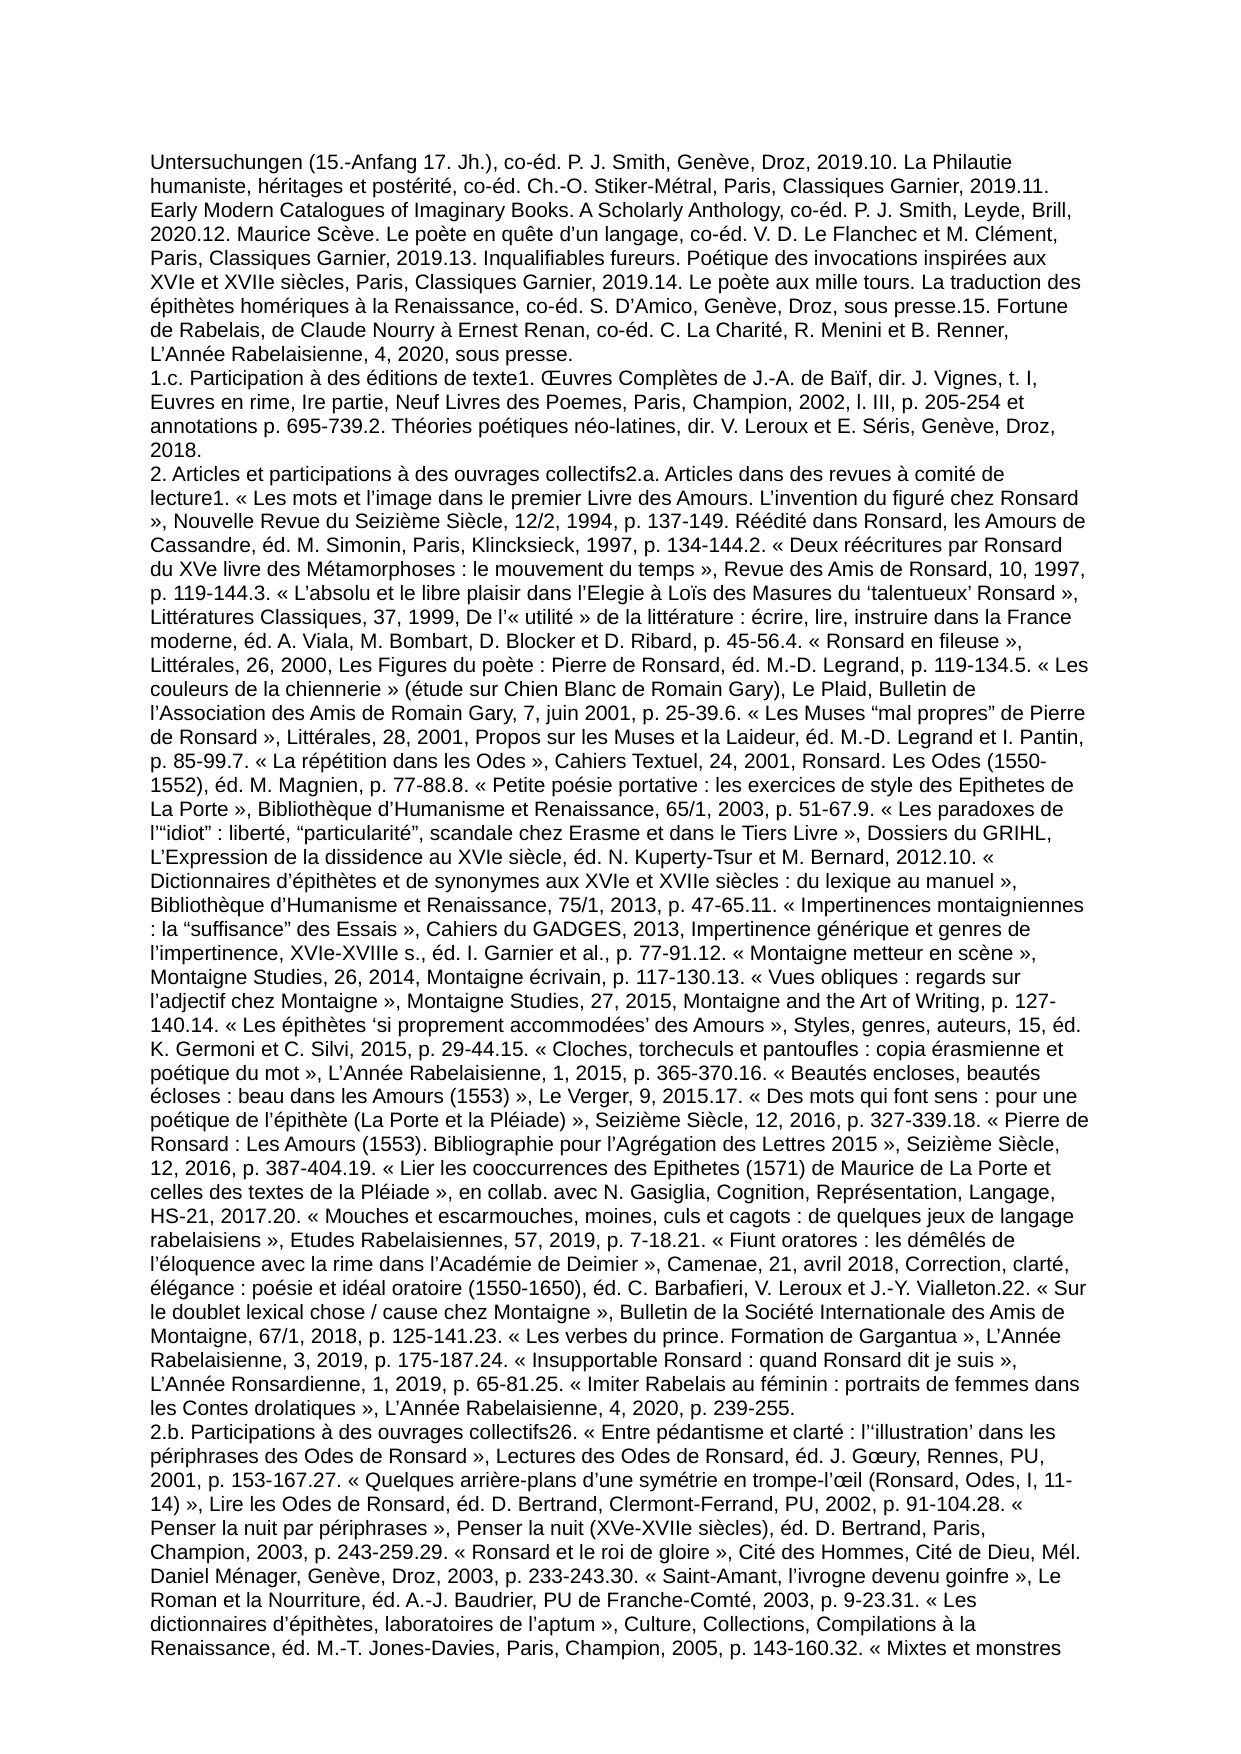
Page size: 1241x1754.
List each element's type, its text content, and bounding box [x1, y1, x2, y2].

text Untersuchungen (15.-Anfang 17. Jh.), co-éd. P. J. Smith, Genève, Droz, 2019.10. La Philautie humaniste, héritages et postérité, co-éd. Ch.-O. Stiker-Métral, Paris, Classiques Garnier, 2019.11. Early Modern Catalogues of Imaginary Books. A Scholarly Anthology, co-éd. P. J. Smith, Leyde, Brill, 2020.12. Maurice Scève. Le poète en quête d’un langage, co-éd. V. D. Le Flanchec et M. Clément, Paris, Classiques Garnier, 2019.13. Inqualifiables fureurs. Poétique des invocations inspirées aux XVIe et XVIIe siècles, Paris, Classiques Garnier, 2019.14. Le poète aux mille tours. La traduction des épithètes homériques à la Renaissance, co-éd. S. D’Amico, Genève, Droz, sous presse.15. Fortune de Rabelais, de Claude Nourry à Ernest Renan, co-éd. C. La Charité, R. Menini et B. Renner, L’Année Rabelaisienne, 4, 2020, sous presse. [150, 150, 1090, 366]
text 2.b. Participations à des ouvrages collectifs26. « Entre pédantisme et clarté : l’‘illustration’ dans les périphrases des Odes de Ronsard », Lectures des Odes de Ronsard, éd. J. Gœury, Rennes, PU, 2001, p. 153-167.27. « Quelques arrière-plans d’une symétrie en trompe-l’œil (Ronsard, Odes, I, 11-14) », Lire les Odes de Ronsard, éd. D. Bertrand, Clermont-Ferrand, PU, 2002, p. 91-104.28. « Penser la nuit par périphrases », Penser la nuit (XVe-XVIIe siècles), éd. D. Bertrand, Paris, Champion, 2003, p. 243-259.29. « Ronsard et le roi de gloire », Cité des Hommes, Cité de Dieu, Mél. Daniel Ménager, Genève, Droz, 2003, p. 233-243.30. « Saint-Amant, l’ivrogne devenu goinfre », Le Roman et la Nourriture, éd. A.-J. Baudrier, PU de Franche-Comté, 2003, p. 9-23.31. « Les dictionnaires d’épithètes, laboratoires de l’aptum », Culture, Collections, Compilations à la Renaissance, éd. M.-T. Jones-Davies, Paris, Champion, 2005, p. 143-160.32. « Mixtes et monstres [150, 1420, 1090, 1659]
text 1.c. Participation à des éditions de texte1. Œuvres Complètes de J.-A. de Baïf, dir. J. Vignes, t. I, Euvres en rime, Ire partie, Neuf Livres des Poemes, Paris, Champion, 2002, l. III, p. 205-254 et annotations p. 695-739.2. Théories poétiques néo-latines, dir. V. Leroux et E. Séris, Genève, Droz, 2018. [150, 366, 1090, 461]
text 2. Articles et participations à des ouvrages collectifs2.a. Articles dans des revues à comité de lecture1. « Les mots et l’image dans le premier Livre des Amours. L’invention du figuré chez Ronsard », Nouvelle Revue du Seizième Siècle, 12/2, 1994, p. 137-149. Réédité dans Ronsard, les Amours de Cassandre, éd. M. Simonin, Paris, Klincksieck, 1997, p. 134-144.2. « Deux réécritures par Ronsard du XVe livre des Métamorphoses : le mouvement du temps », Revue des Amis de Ronsard, 10, 1997, p. 119-144.3. « L’absolu et le libre plaisir dans l’Elegie à Loïs des Masures du ‘talentueux’ Ronsard », Littératures Classiques, 37, 1999, De l’« utilité » de la littérature : écrire, lire, instruire dans la France moderne, éd. A. Viala, M. Bombart, D. Blocker et D. Ribard, p. 45-56.4. « Ronsard en fileuse », Littérales, 26, 2000, Les Figures du poète : Pierre de Ronsard, éd. M.-D. Legrand, p. 119-134.5. « Les couleurs de la chiennerie » (étude sur Chien Blanc de Romain Gary), Le Plaid, Bulletin de l’Association des Amis de Romain Gary, 7, juin 2001, p. 25-39.6. « Les Muses “mal propres” de Pierre de Ronsard », Littérales, 28, 2001, Propos sur les Muses et la Laideur, éd. M.-D. Legrand et I. Pantin, p. 85-99.7. « La répétition dans les Odes », Cahiers Textuel, 24, 2001, Ronsard. Les Odes (1550-1552), éd. M. Magnien, p. 77-88.8. « Petite poésie portative : les exercices de style des Epithetes de La Porte », Bibliothèque d’Humanisme et Renaissance, 65/1, 2003, p. 51-67.9. « Les paradoxes de l’“idiot” : liberté, “particularité”, scandale chez Erasme et dans le Tiers Livre », Dossiers du GRIHL, L’Expression de la dissidence au XVIe siècle, éd. N. Kuperty-Tsur et M. Bernard, 2012.10. « Dictionnaires d’épithètes et de synonymes aux XVIe et XVIIe siècles : du lexique au manuel », Bibliothèque d’Humanisme et Renaissance, 75/1, 2013, p. 47-65.11. « Impertinences montaigniennes : la “suffisance” des Essais », Cahiers du GADGES, 2013, Impertinence générique et genres de l’impertinence, XVIe-XVIIIe s., éd. I. Garnier et al., p. 77-91.12. « Montaigne metteur en scène », Montaigne Studies, 26, 2014, Montaigne écrivain, p. 117-130.13. « Vues obliques : regards sur l’adjectif chez Montaigne », Montaigne Studies, 27, 2015, Montaigne and the Art of Writing, p. 127-140.14. « Les épithètes ‘si proprement accommodées’ des Amours », Styles, genres, auteurs, 15, éd. K. Germoni et C. Silvi, 2015, p. 29-44.15. « Cloches, torcheculs et pantoufles : copia érasmienne et poétique du mot », L’Année Rabelaisienne, 1, 2015, p. 365-370.16. « Beautés encloses, beautés écloses : beau dans les Amours (1553) », Le Verger, 9, 2015.17. « Des mots qui font sens : pour une poétique de l’épithète (La Porte et la Pléiade) », Seizième Siècle, 12, 2016, p. 327-339.18. « Pierre de Ronsard : Les Amours (1553). Bibliographie pour l’Agrégation des Lettres 2015 », Seizième Siècle, 12, 2016, p. 387-404.19. « Lier les cooccurrences des Epithetes (1571) de Maurice de La Porte et celles des textes de la Pléiade », en collab. avec N. Gasiglia, Cognition, Représentation, Langage, HS-21, 2017.20. « Mouches et escarmouches, moines, culs et cagots : de quelques jeux de langage rabelaisiens », Etudes Rabelaisiennes, 57, 2019, p. 7-18.21. « Fiunt oratores : les démêlés de l’éloquence avec la rime dans l’Académie de Deimier », Camenae, 21, avril 2018, Correction, clarté, élégance : poésie et idéal oratoire (1550-1650), éd. C. Barbafieri, V. Leroux et J.-Y. Vialleton.22. « Sur le doublet lexical chose / cause chez Montaigne », Bulletin de la Société Internationale des Amis de Montaigne, 67/1, 2018, p. 125-141.23. « Les verbes du prince. Formation de Gargantua », L’Année Rabelaisienne, 3, 2019, p. 175-187.24. « Insupportable Ronsard : quand Ronsard dit je suis », L’Année Ronsardienne, 1, 2019, p. 65-81.25. « Imiter Rabelais au féminin : portraits de femmes dans les Contes drolatiques », L’Année Rabelaisienne, 4, 2020, p. 239-255. [150, 461, 1090, 1420]
